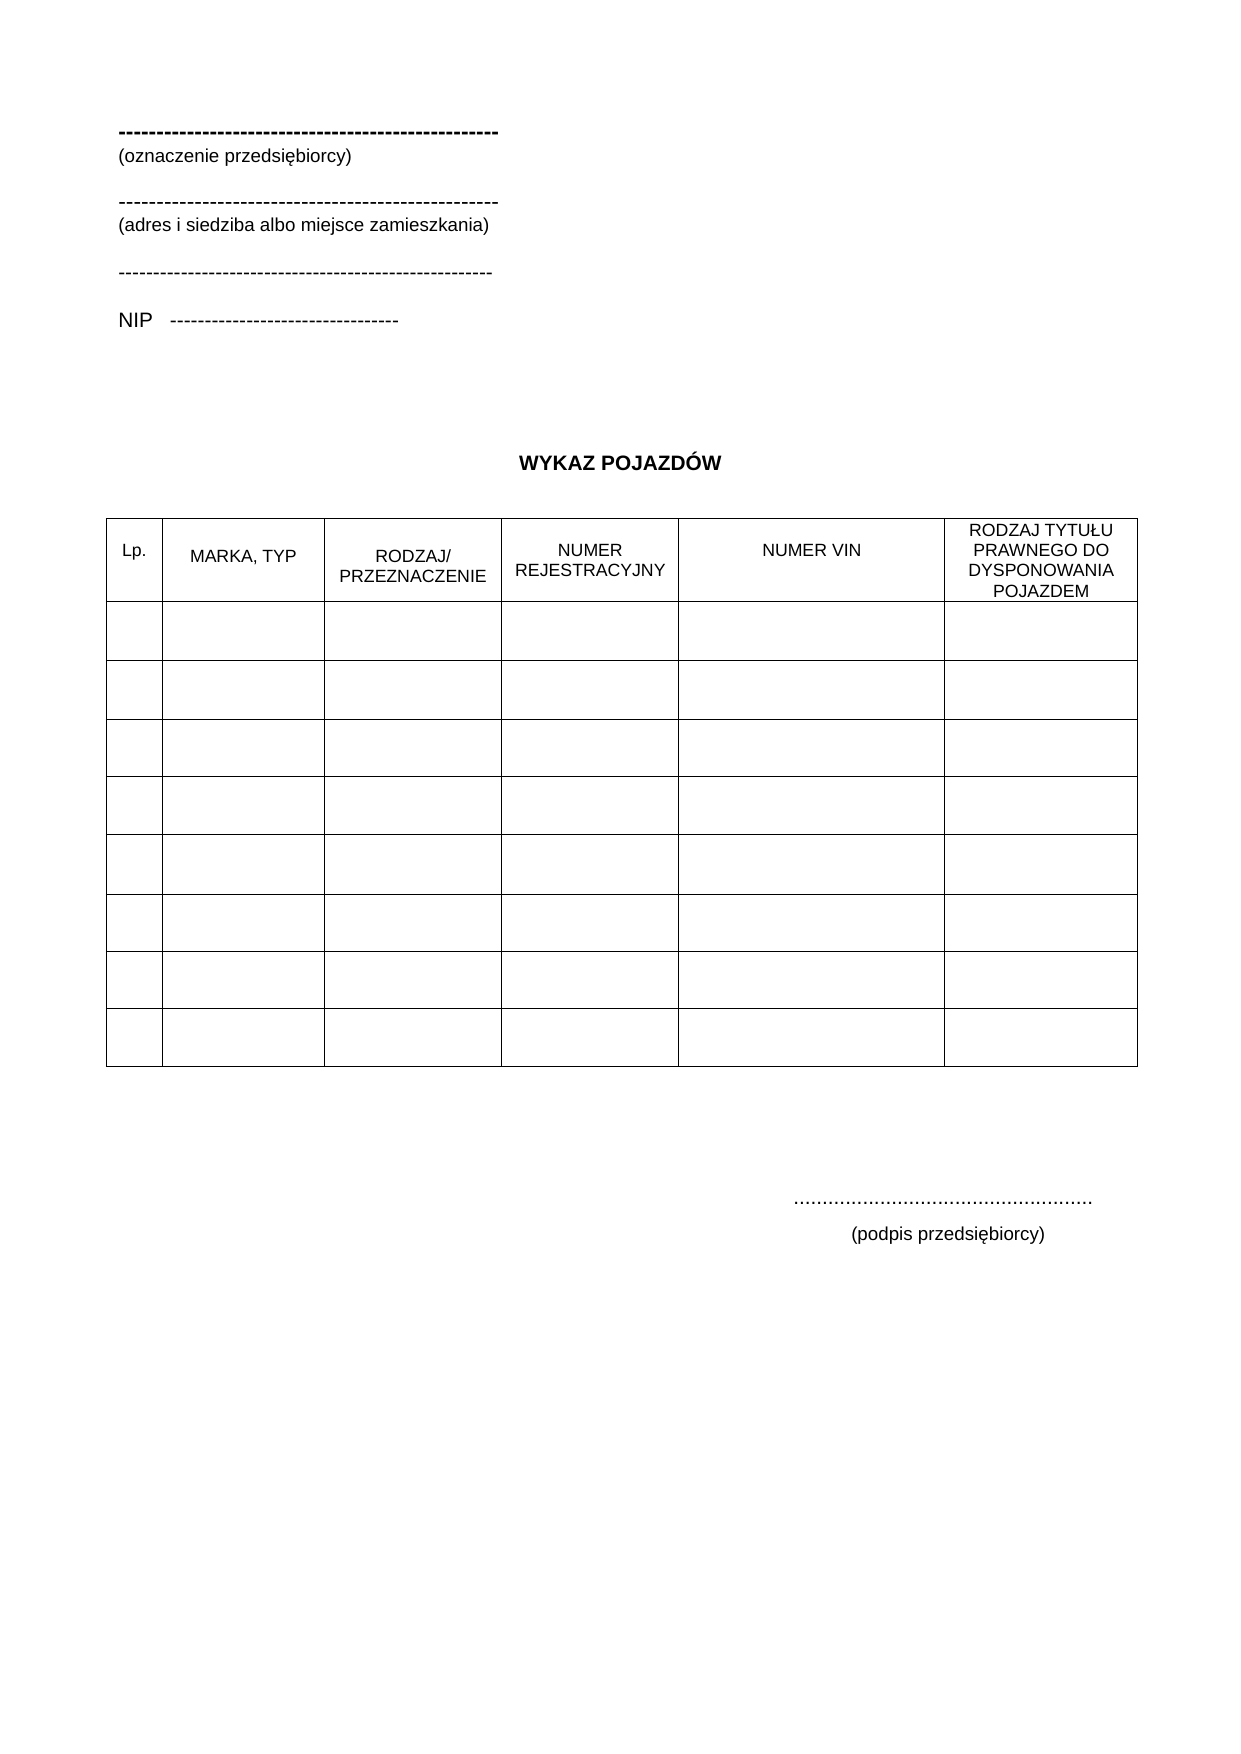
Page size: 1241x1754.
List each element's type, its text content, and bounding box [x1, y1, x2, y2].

table_cell [325, 1009, 501, 1066]
table_cell [945, 835, 1137, 893]
table_cell [325, 835, 501, 893]
table_cell [679, 835, 944, 893]
table_cell [945, 952, 1137, 1008]
text .................................................... (podpis przedsiębiorcy) [118, 1184, 1122, 1244]
table_cell [325, 602, 501, 660]
text -------------------------------------------------- [118, 188, 1122, 214]
table_cell [163, 720, 324, 776]
table_cell [107, 952, 162, 1008]
table_cell [945, 720, 1137, 776]
table_cell [679, 895, 944, 951]
table_header RODZAJ/ PRZEZNACZENIE [325, 519, 501, 601]
table_cell [945, 777, 1137, 834]
table_cell [679, 952, 944, 1008]
text (adres i siedziba albo miejsce zamieszkania) [118, 214, 1122, 236]
table_cell [945, 895, 1137, 951]
text NIP --------------------------------- [118, 307, 1122, 331]
table_cell [502, 1009, 678, 1066]
table_cell [107, 720, 162, 776]
text -------------------------------------------------- [118, 118, 1122, 144]
table_header MARKA, TYP [163, 519, 324, 601]
table_cell [107, 602, 162, 660]
table_cell [502, 602, 678, 660]
table_cell [107, 895, 162, 951]
table_cell [945, 602, 1137, 660]
table_cell [502, 952, 678, 1008]
table_cell [325, 720, 501, 776]
table_cell [502, 777, 678, 834]
table_cell [107, 1009, 162, 1066]
table_cell [107, 835, 162, 893]
table_header NUMER REJESTRACYJNY [502, 519, 678, 601]
table_header Lp. [107, 519, 162, 601]
table_cell [945, 1009, 1137, 1066]
table_cell [325, 895, 501, 951]
table_header NUMER VIN [679, 519, 944, 601]
table_cell [107, 777, 162, 834]
table_cell [502, 661, 678, 719]
table_cell [163, 602, 324, 660]
table_cell [679, 661, 944, 719]
text (oznaczenie przedsiębiorcy) [118, 144, 1122, 166]
table_cell [502, 720, 678, 776]
text WYKAZ POJAZDÓW [118, 451, 1122, 475]
table_header RODZAJ TYTUŁU PRAWNEGO DO DYSPONOWANIA POJAZDEM [945, 519, 1137, 601]
table_cell [679, 1009, 944, 1066]
table_cell [325, 661, 501, 719]
table_cell [163, 1009, 324, 1066]
table_cell [679, 777, 944, 834]
table_cell [107, 661, 162, 719]
table_cell [163, 835, 324, 893]
table_cell [163, 777, 324, 834]
table_cell [163, 661, 324, 719]
table_cell [502, 835, 678, 893]
table_cell [679, 602, 944, 660]
table_cell [325, 952, 501, 1008]
table_cell [163, 895, 324, 951]
table_cell [163, 952, 324, 1008]
table_cell [502, 895, 678, 951]
text ------------------------------------------------------ [118, 259, 1122, 283]
table_cell [945, 661, 1137, 719]
table_cell [679, 720, 944, 776]
table_cell [325, 777, 501, 834]
